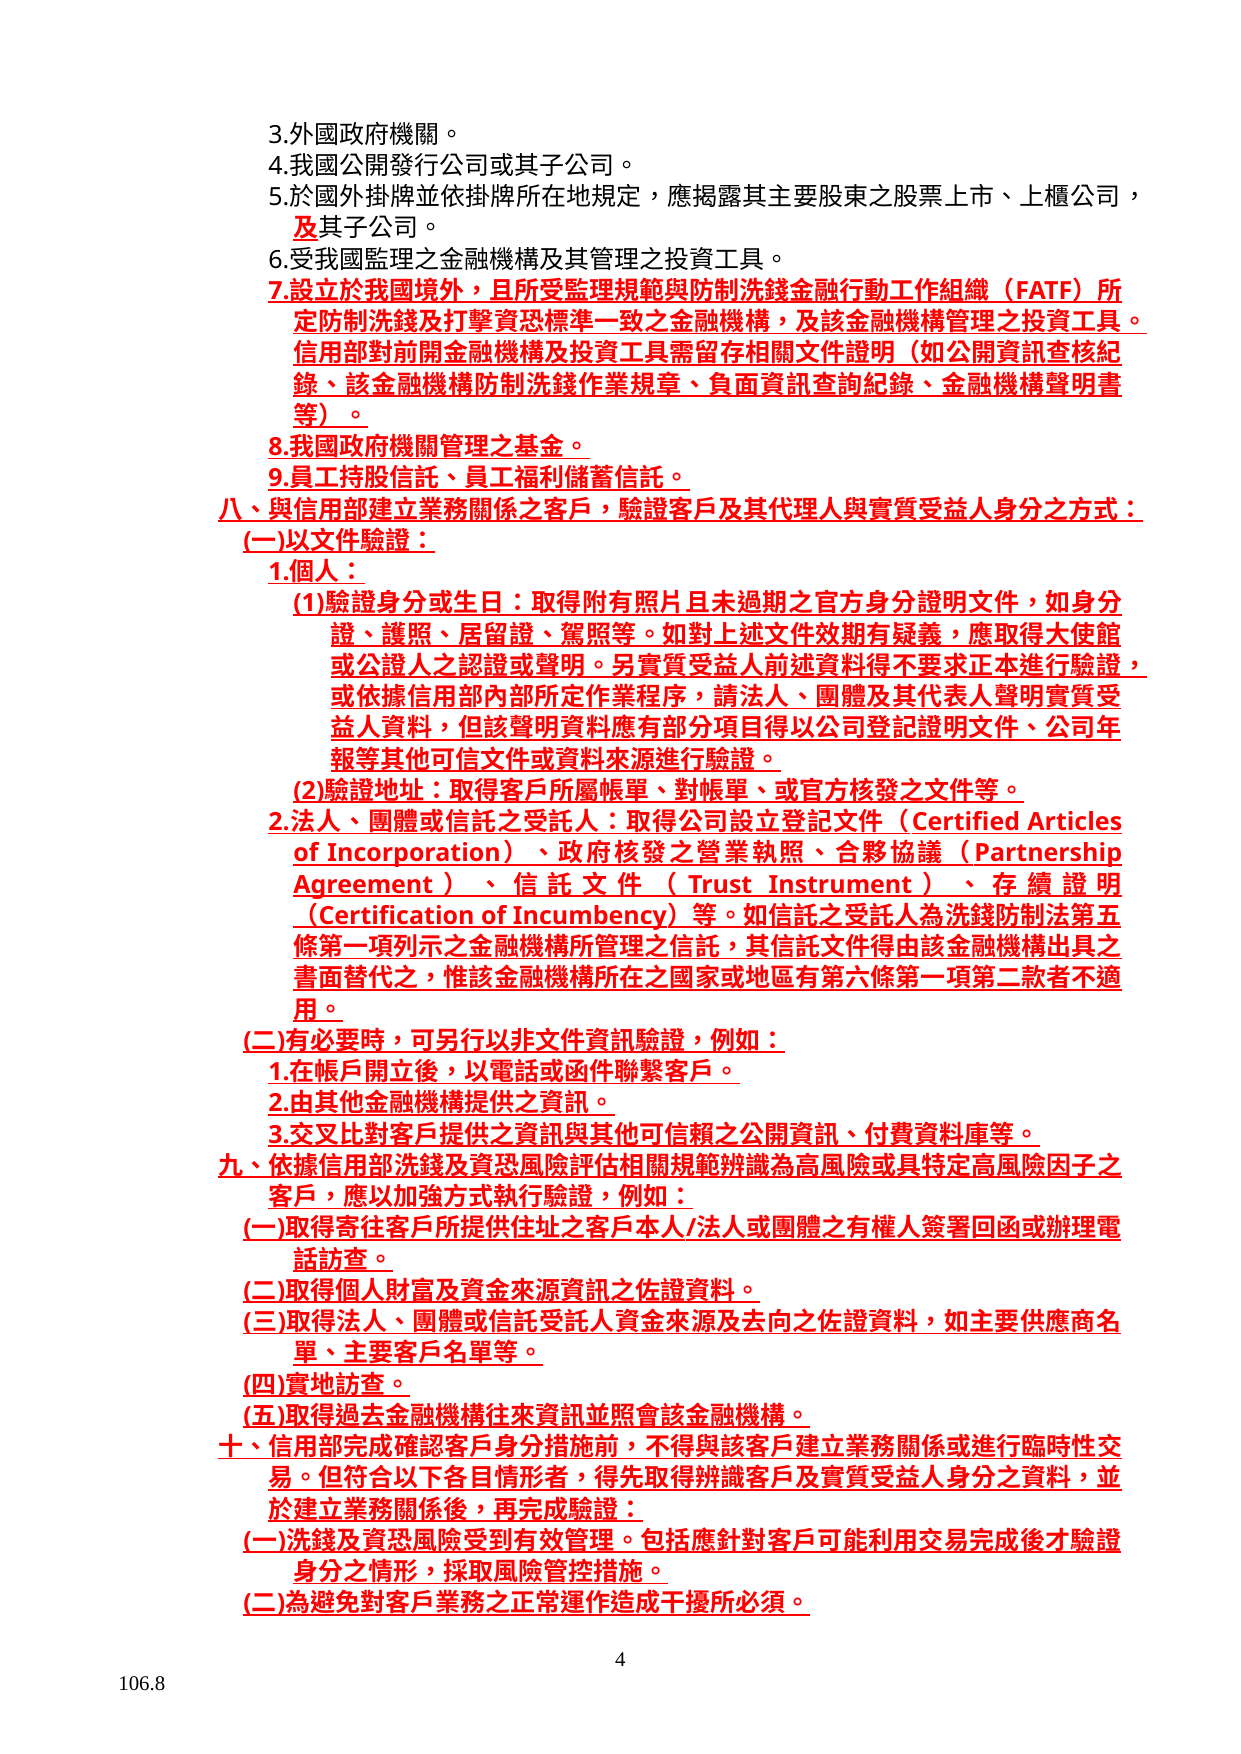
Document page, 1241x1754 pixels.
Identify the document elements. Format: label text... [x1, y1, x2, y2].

text 1.在帳戶開立後，以電話或函件聯繫客戶。 [268, 1056, 1122, 1087]
text 1.個人： [268, 556, 1122, 587]
text (四)實地訪查。 [243, 1368, 1122, 1399]
text 客戶，應以加強方式執行驗證，例如： [218, 1178, 1122, 1212]
text (一)以文件驗證： [243, 524, 1122, 556]
text (二)取得個人財富及資金來源資訊之佐證資料。 [243, 1274, 1122, 1306]
text 十、信用部完成確認客戶身分措施前，不得與該客戶建立業務關係或進行臨時性交 [218, 1431, 1122, 1458]
text 易。但符合以下各目情形者，得先取得辨識客戶及實質受益人身分之資料，並於建立業務關係後，再完成驗證： [218, 1459, 1122, 1524]
text (五)取得過去金融機構往來資訊並照會該金融機構。 [243, 1399, 1122, 1431]
text 八、與信用部建立業務關係之客戶，驗證客戶及其代理人與實質受益人身分之方式： [218, 493, 1122, 520]
text 2.法人、團體或信託之受託人：取得公司設立登記文件（Certified Articles of Incorporation）、政府核發之營業執照、合夥協議（Partnership Agreement）、信託文件（Trust Instrument）、存續證明（Certification of Incumbency）等。如信託之受託人為洗錢防制法第五條第一項列示之金融機構所管理之信託，其信託文件得由該金融機構出具之書面替代之，惟該金融機構所在之國家或地區有第六條第一項第二款者不適用。 [268, 806, 1122, 1024]
text 6.受我國監理之金融機構及其管理之投資工具。 [268, 243, 1122, 274]
text (二)為避免對客戶業務之正常運作造成干擾所必須。 [243, 1587, 1122, 1618]
text 7.設立於我國境外，且所受監理規範與防制洗錢金融行動工作組織（FATF）所定防制洗錢及打擊資恐標準一致之金融機構，及該金融機構管理之投資工具。信用部對前開金融機構及投資工具需留存相關文件證明（如公開資訊查核紀錄、該金融機構防制洗錢作業規章、負面資訊查詢紀錄、金融機構聲明書等）。 [268, 274, 1122, 301]
text (一)洗錢及資恐風險受到有效管理。包括應針對客戶可能利用交易完成後才驗證身分之情形，採取風險管控措施。 [243, 1524, 1122, 1587]
text 9.員工持股信託、員工福利儲蓄信託。 [268, 462, 1122, 493]
text 3.外國政府機關。 [268, 118, 1122, 149]
text 2.由其他金融機構提供之資訊。 [268, 1087, 1122, 1118]
text (1)驗證身分或生日：取得附有照片且未過期之官方身分證明文件，如身分證、護照、居留證、駕照等。如對上述文件效期有疑義，應取得大使館或公證人之認證或聲明。另實質受益人前述資料得不要求正本進行驗證，或依據信用部內部所定作業程序，請法人、團體及其代表人聲明實質受益人資料，但該聲明資料應有部分項目得以公司登記證明文件、公司年報等其他可信文件或資料來源進行驗證。 [293, 616, 1122, 774]
text 4.我國公開發行公司或其子公司。 [268, 149, 1122, 181]
text (1)驗證身分或生日：取得附有照片且未過期之官方身分證明文件，如身分證、護照、居留證、駕照等。如對上述文件效期有疑義，應取得大使館或公證人之認證或聲明。另實質受益人前述資料得不要求正本進行驗證，或依據信用部內部所定作業程序，請法人、團體及其代表人聲明實質受益人資料，但該聲明資料應有部分項目得以公司登記證明文件、公司年報等其他可信文件或資料來源進行驗證。 [293, 587, 1122, 614]
text (二)有必要時，可另行以非文件資訊驗證，例如： [243, 1024, 1122, 1056]
text 8.我國政府機關管理之基金。 [268, 431, 1122, 462]
text (一)取得寄往客戶所提供住址之客戶本人/法人或團體之有權人簽署回函或辦理電話訪查。 [243, 1212, 1122, 1274]
text (三)取得法人、團體或信託受託人資金來源及去向之佐證資料，如主要供應商名單、主要客戶名單等。 [243, 1306, 1122, 1368]
text (2)驗證地址：取得客戶所屬帳單、對帳單、或官方核發之文件等。 [293, 774, 1122, 806]
text 九、依據信用部洗錢及資恐風險評估相關規範辨識為高風險或具特定高風險因子之 [218, 1149, 1122, 1176]
text 5.於國外掛牌並依掛牌所在地規定，應揭露其主要股東之股票上市、上櫃公司，及其子公司。 [268, 181, 1122, 243]
text 7.設立於我國境外，且所受監理規範與防制洗錢金融行動工作組織（FATF）所定防制洗錢及打擊資恐標準一致之金融機構，及該金融機構管理之投資工具。信用部對前開金融機構及投資工具需留存相關文件證明（如公開資訊查核紀錄、該金融機構防制洗錢作業規章、負面資訊查詢紀錄、金融機構聲明書等）。 [268, 303, 1122, 431]
text 3.交叉比對客戶提供之資訊與其他可信賴之公開資訊、付費資料庫等。 [268, 1118, 1122, 1149]
